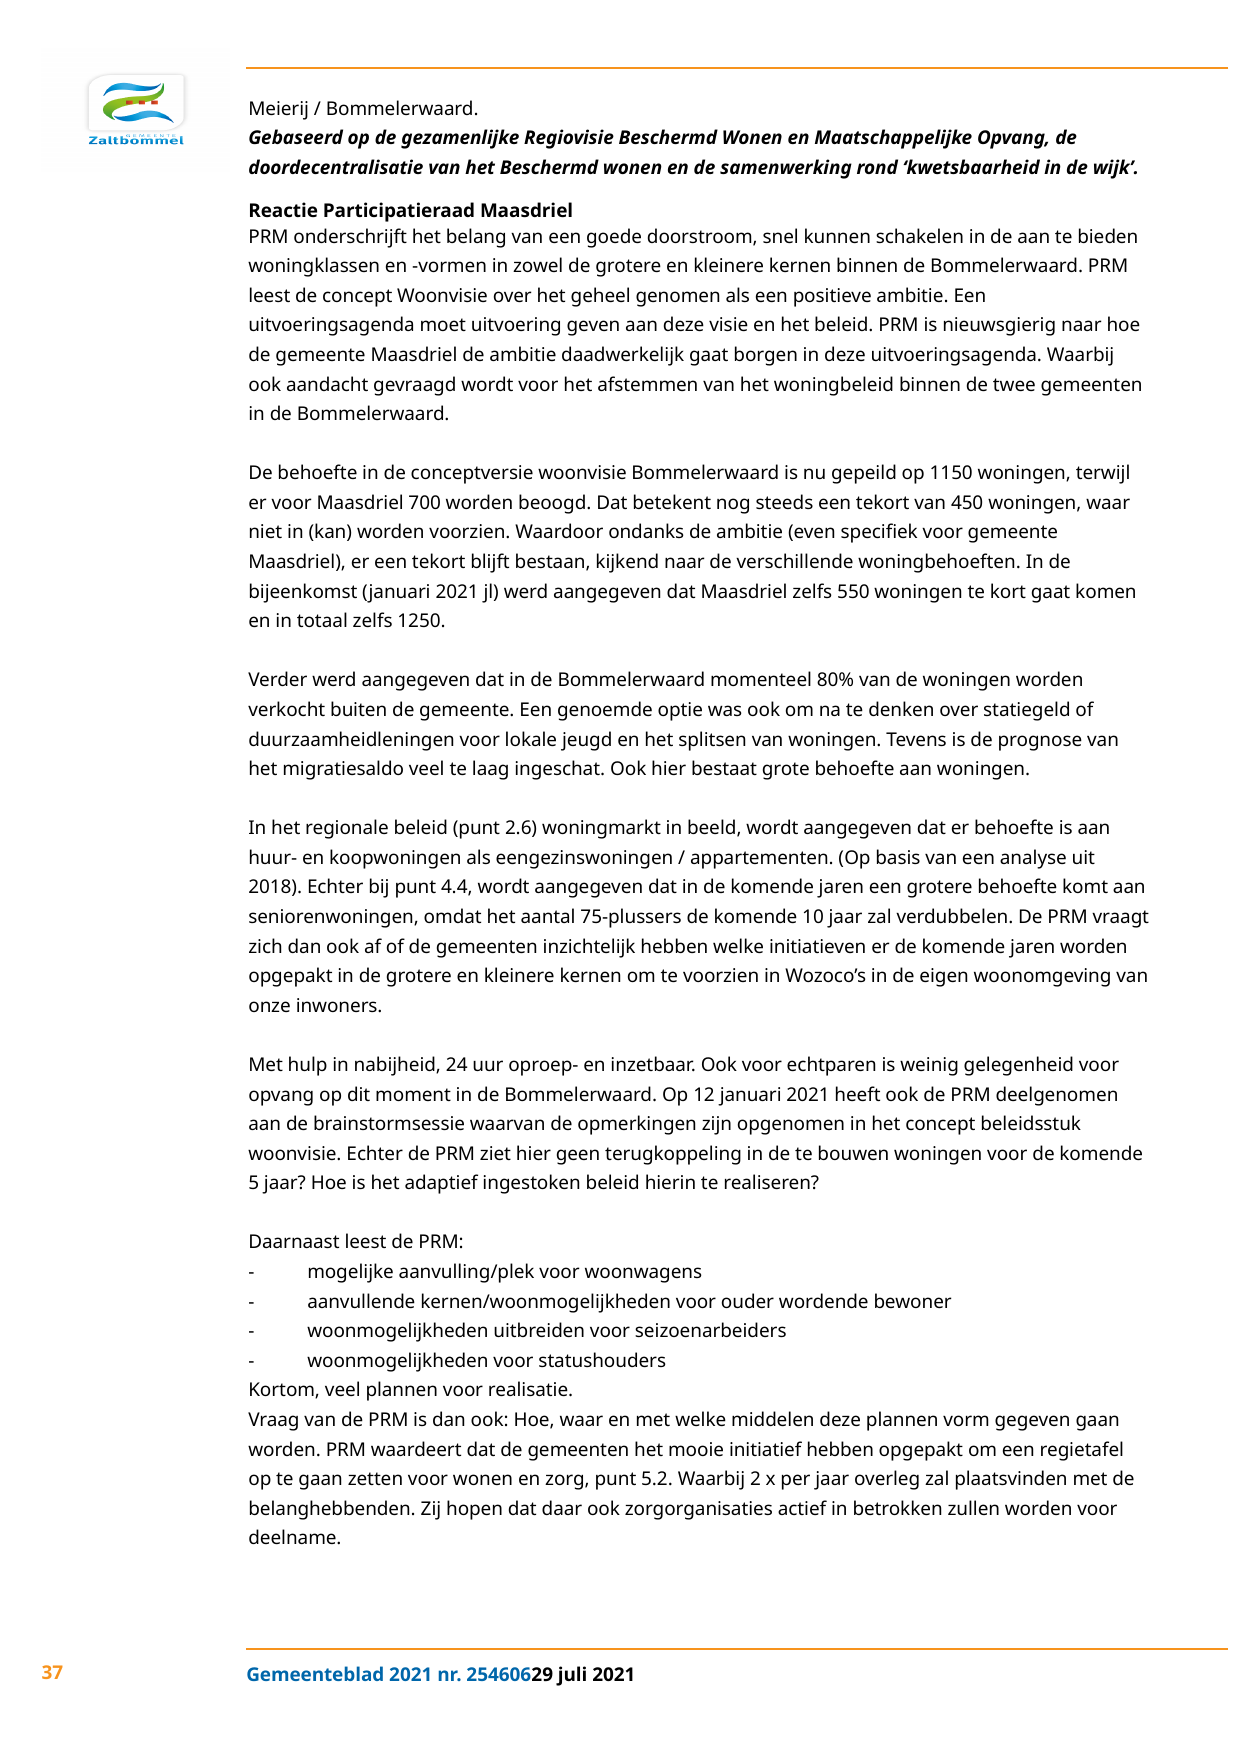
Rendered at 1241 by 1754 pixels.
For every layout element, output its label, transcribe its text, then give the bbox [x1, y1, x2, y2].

text In het regionale beleid (punt 2.6) woningmarkt in beeld, wordt aangegeven dat er behoefte is aan huur- en koopwoningen als eengezinswoningen / appartementen. (Op basis van een analyse uit 2018). Echter bij punt 4.4, wordt aangegeven dat in de komende jaren een grotere behoefte komt aan seniorenwoningen, omdat het aantal 75-plussers de komende 10 jaar zal verdubbelen. De PRM vraagt zich dan ook af of de gemeenten inzichtelijk hebben welke initiatieven er de komende jaren worden opgepakt in de grotere en kleinere kernen om te voorzien in Wozoco’s in de eigen woonomgeving van onze inwoners. [248, 814, 1152, 1018]
list mogelijke aanvulling/plek voor woonwagens [248, 1258, 1152, 1284]
text Reactie Participatieraad Maasdriel [248, 197, 1152, 223]
text Gebaseerd op de gezamenlijke Regiovisie Beschermd Wonen en Maatschappelijke Opvang, de doordecentralisatie van het Beschermd wonen en de samenwerking rond ‘kwetsbaarheid in de wijk’. [248, 124, 1152, 180]
list aanvullende kernen/woonmogelijkheden voor ouder wordende bewoner [248, 1288, 1152, 1313]
text Vraag van de PRM is dan ook: Hoe, waar en met welke middelen deze plannen vorm gegeven gaan worden. PRM waardeert dat de gemeenten het mooie initiatief hebben opgepakt om een regietafel op te gaan zetten voor wonen en zorg, punt 5.2. Waarbij 2 x per jaar overleg zal plaatsvinden met de belanghebbenden. Zij hopen dat daar ook zorgorganisaties actief in betrokken zullen worden voor deelname. [248, 1406, 1152, 1550]
text Verder werd aangegeven dat in de Bommelerwaard momenteel 80% van de woningen worden verkocht buiten de gemeente. Een genoemde optie was ook om na te denken over statiegeld of duurzaamheidleningen voor lokale jeugd en het splitsen van woningen. Tevens is de prognose van het migratiesaldo veel te laag ingeschat. Ook hier bestaat grote behoefte aan woningen. [248, 667, 1152, 781]
text De behoefte in de conceptversie woonvisie Bommelerwaard is nu gepeild op 1150 woningen, terwijl er voor Maasdriel 700 worden beoogd. Dat betekent nog steeds een tekort van 450 woningen, waar niet in (kan) worden voorzien. Waardoor ondanks de ambitie (even specifiek voor gemeente Maasdriel), er een tekort blijft bestaan, kijkend naar de verschillende woningbehoeften. In de bijeenkomst (januari 2021 jl) werd aangegeven dat Maasdriel zelfs 550 woningen te kort gaat komen en in totaal zelfs 1250. [248, 459, 1152, 633]
list woonmogelijkheden uitbreiden voor seizoenarbeiders [248, 1317, 1152, 1343]
text PRM onderschrijft het belang van een goede doorstroom, snel kunnen schakelen in de aan te bieden woningklassen en -vormen in zowel de grotere en kleinere kernen binnen de Bommelerwaard. PRM leest de concept Woonvisie over het geheel genomen als een positieve ambitie. Een uitvoeringsagenda moet uitvoering geven aan deze visie en het beleid. PRM is nieuwsgierig naar hoe de gemeente Maasdriel de ambitie daadwerkelijk gaat borgen in deze uitvoeringsagenda. Waarbij ook aandacht gevraagd wordt voor het afstemmen van het woningbeleid binnen de twee gemeenten in de Bommelerwaard. [248, 223, 1152, 426]
text Daarnaast leest de PRM: [248, 1229, 1152, 1254]
picture [41, 47, 231, 172]
list woonmogelijkheden voor statushouders [248, 1347, 1152, 1373]
text Kortom, veel plannen voor realisatie. [248, 1377, 1152, 1402]
text Met hulp in nabijheid, 24 uur oproep- en inzetbaar. Ook voor echtparen is weinig gelegenheid voor opvang op dit moment in de Bommelerwaard. Op 12 januari 2021 heeft ook de PRM deelgenomen aan de brainstormsessie waarvan de opmerkingen zijn opgenomen in het concept beleidsstuk woonvisie. Echter de PRM ziet hier geen terugkoppeling in de te bouwen woningen voor de komende 5 jaar? Hoe is het adaptief ingestoken beleid hierin te realiseren? [248, 1051, 1152, 1195]
text Meierij / Bommelerwaard. [248, 95, 1152, 121]
